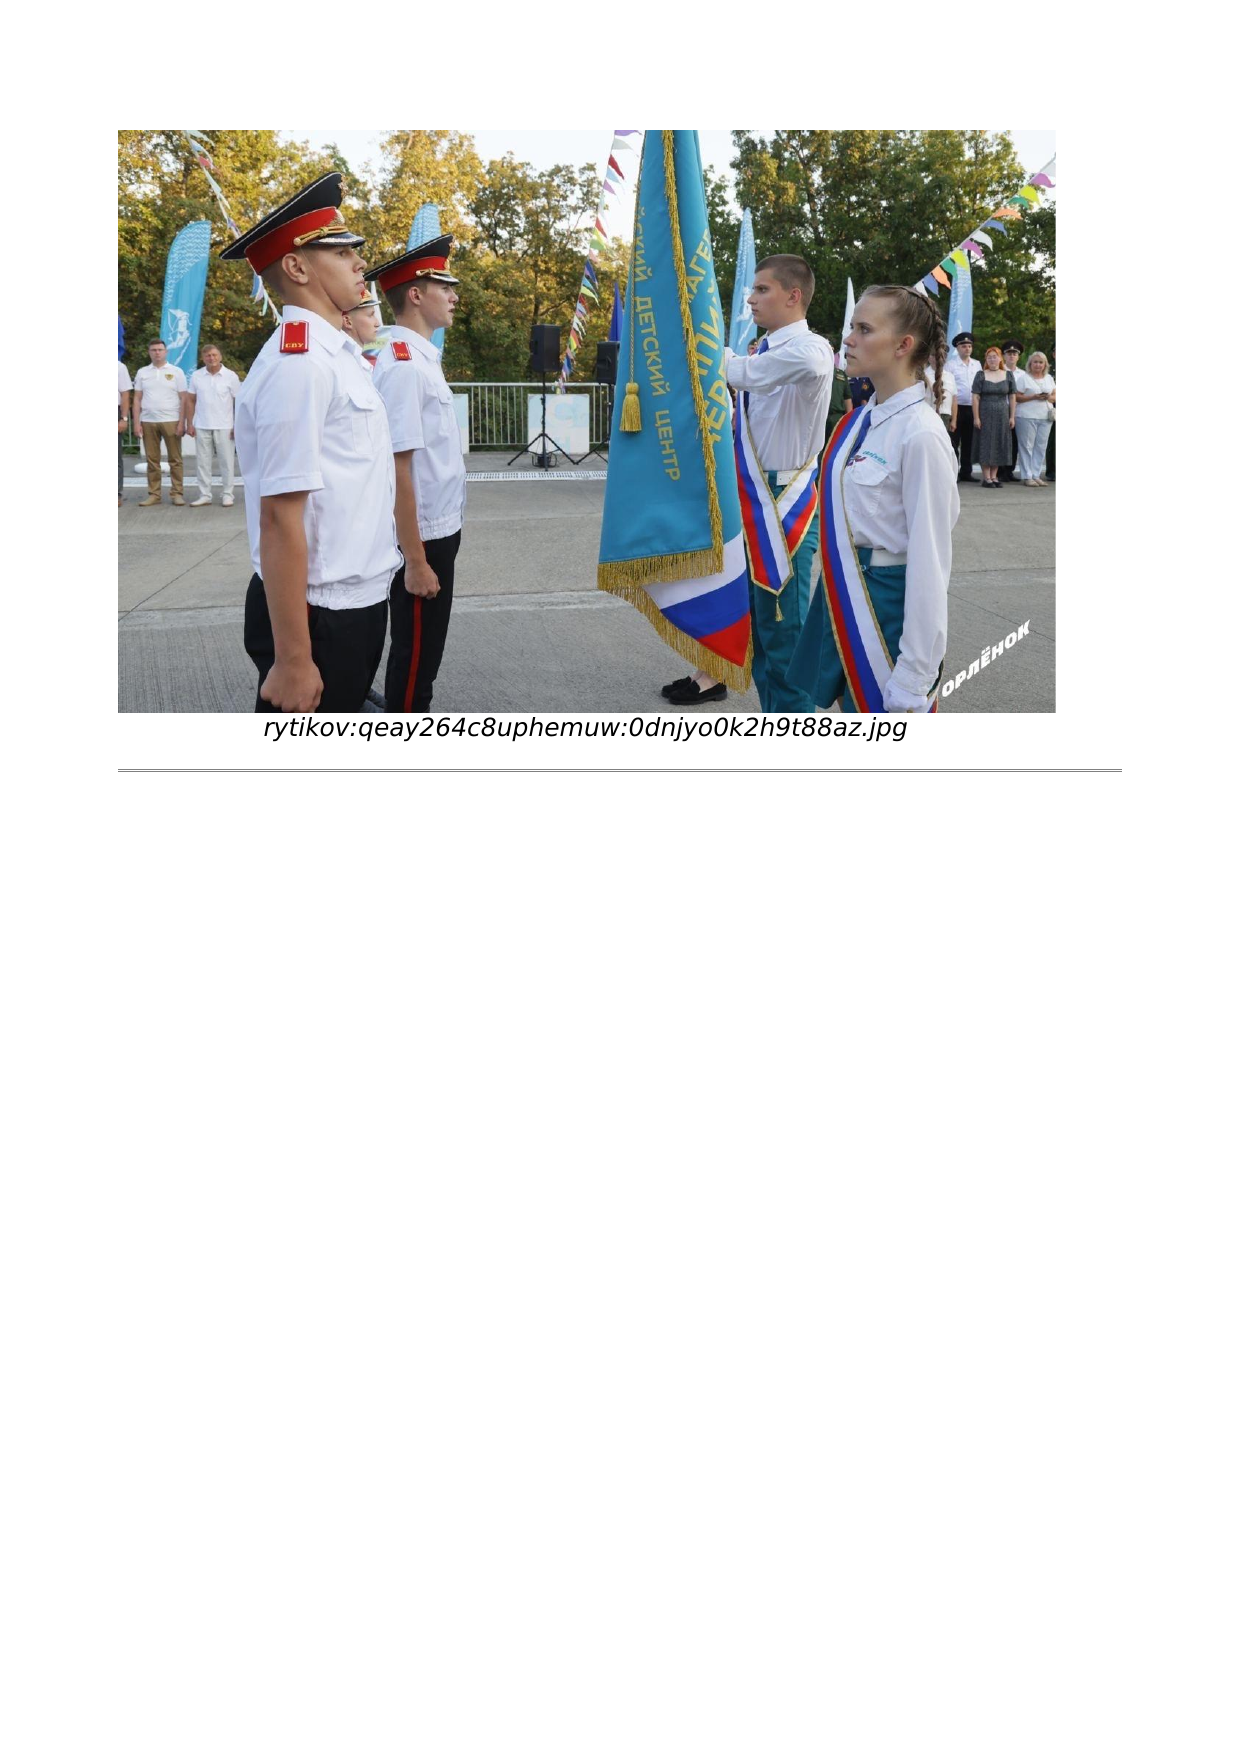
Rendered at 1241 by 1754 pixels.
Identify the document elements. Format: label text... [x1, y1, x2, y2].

picture [118, 130, 1056, 713]
text rytikov:qeay264c8uphemuw:0dnjyo0k2h9t88az.jpg [118, 713, 1056, 742]
